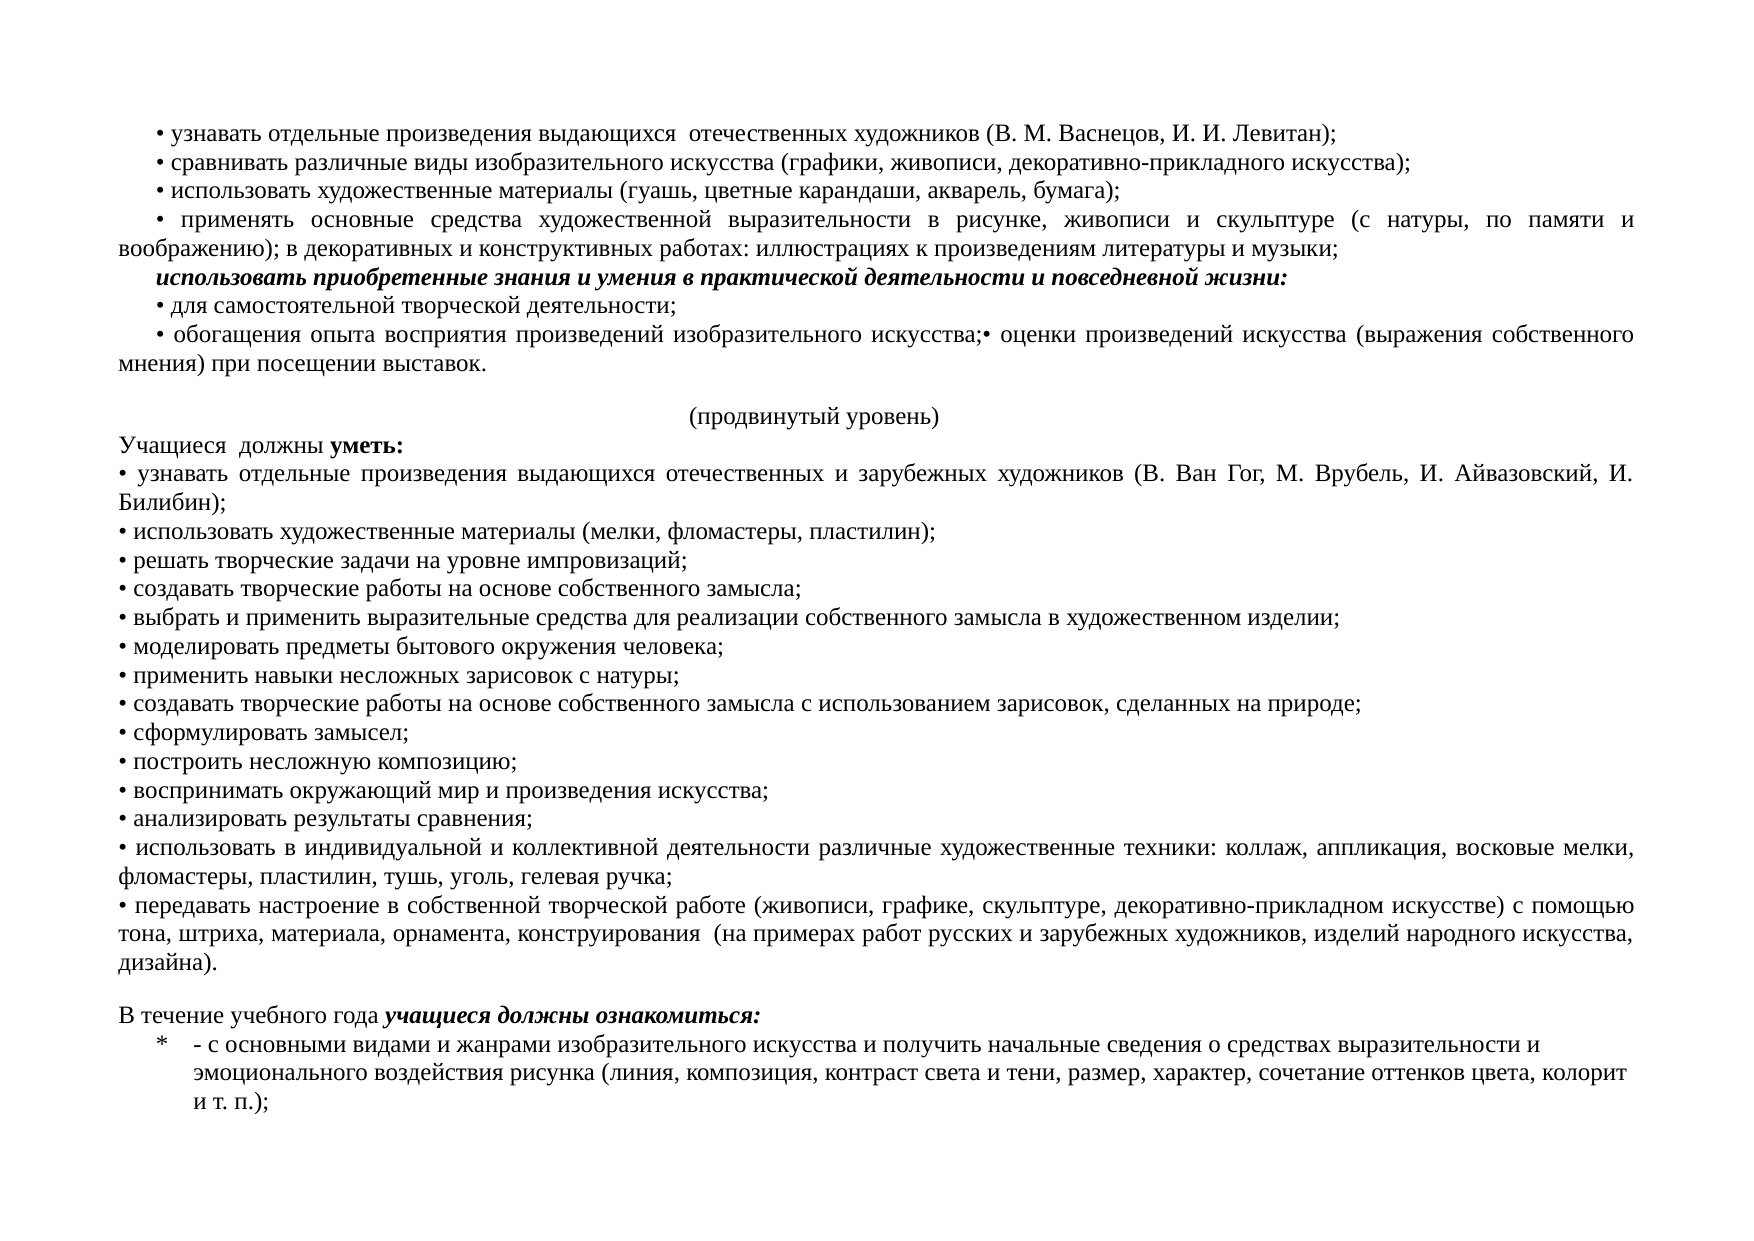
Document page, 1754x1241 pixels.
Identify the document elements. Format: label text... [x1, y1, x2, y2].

text • обогащения опыта восприятия произведений изобразительного искусства;• оценки произведений искусства (выражения собственного мнения) при посещении выставок. [118, 319, 1636, 377]
text • применять основные средства художественной выразительности в рисунке, живописи и скульптуре (с натуры, по памяти и воображению); в декоративных и конструктивных работах: иллюстрациях к произведениям литературы и музыки; [118, 204, 1636, 262]
text использовать приобретенные знания и умения в практической деятельности и повседневной жизни: [118, 262, 1636, 291]
text • сформулировать замысел; [118, 717, 1636, 746]
text • применить навыки несложных зарисовок с натуры; [118, 660, 1636, 688]
text • создавать творческие работы на основе собственного замысла с использованием зарисовок, сделанных на природе; [118, 688, 1636, 717]
text • узнавать отдельные произведения выдающихся отечественных и зарубежных художников (В. Ван Гог, М. Врубель, И. Айвазовский, И. Билибин); [118, 458, 1636, 516]
text Учащиеся должны уметь: [118, 430, 1636, 458]
text • передавать настроение в собственной творческой работе (живописи, графике, скульптуре, декоративно-прикладном искусстве) с помощью тона, штриха, материала, орнамента, конструирования (на примерах работ русских и зарубежных художников, изделий народного искусства, дизайна). [118, 890, 1636, 976]
text • выбрать и применить выразительные средства для реализации собственного замысла в художественном изделии; [118, 602, 1636, 631]
text В течение учебного года учащиеся должны ознакомиться: [118, 1000, 1636, 1029]
text • узнавать отдельные произведения выдающихся отечественных художников (В. М. Васнецов, И. И. Левитан); [118, 118, 1636, 147]
text • использовать художественные материалы (мелки, фломастеры, пластилин); [118, 516, 1636, 545]
text • решать творческие задачи на уровне импровизаций; [118, 545, 1636, 573]
text • воспринимать окружающий мир и произведения искусства; [118, 775, 1636, 803]
text • анализировать результаты сравнения; [118, 803, 1636, 832]
text • использовать в индивидуальной и коллективной деятельности различные художественные техники: коллаж, аппликация, восковые мелки, фломастеры, пластилин, тушь, уголь, гелевая ручка; [118, 832, 1636, 890]
text • моделировать предметы бытового окружения человека; [118, 631, 1636, 660]
text • построить несложную композицию; [118, 746, 1636, 775]
list - с основными видами и жанрами изобразительного искусства и получить начальные сведения о средствах выразительности и эмоционального воздействия рисунка (линия, композиция, контраст света и тени, размер, характер, сочетание оттенков цвета, колорит и т. п.); [156, 1029, 1636, 1115]
text • использовать художественные материалы (гуашь, цветные карандаши, акварель, бумага); [118, 176, 1636, 204]
text (продвинутый уровень) [174, 401, 1460, 430]
text • сравнивать различные виды изобразительного искусства (графики, живописи, декоративно-прикладного искусства); [118, 147, 1636, 176]
text • создавать творческие работы на основе собственного замысла; [118, 573, 1636, 602]
text • для самостоятельной творческой деятельности; [118, 291, 1636, 319]
